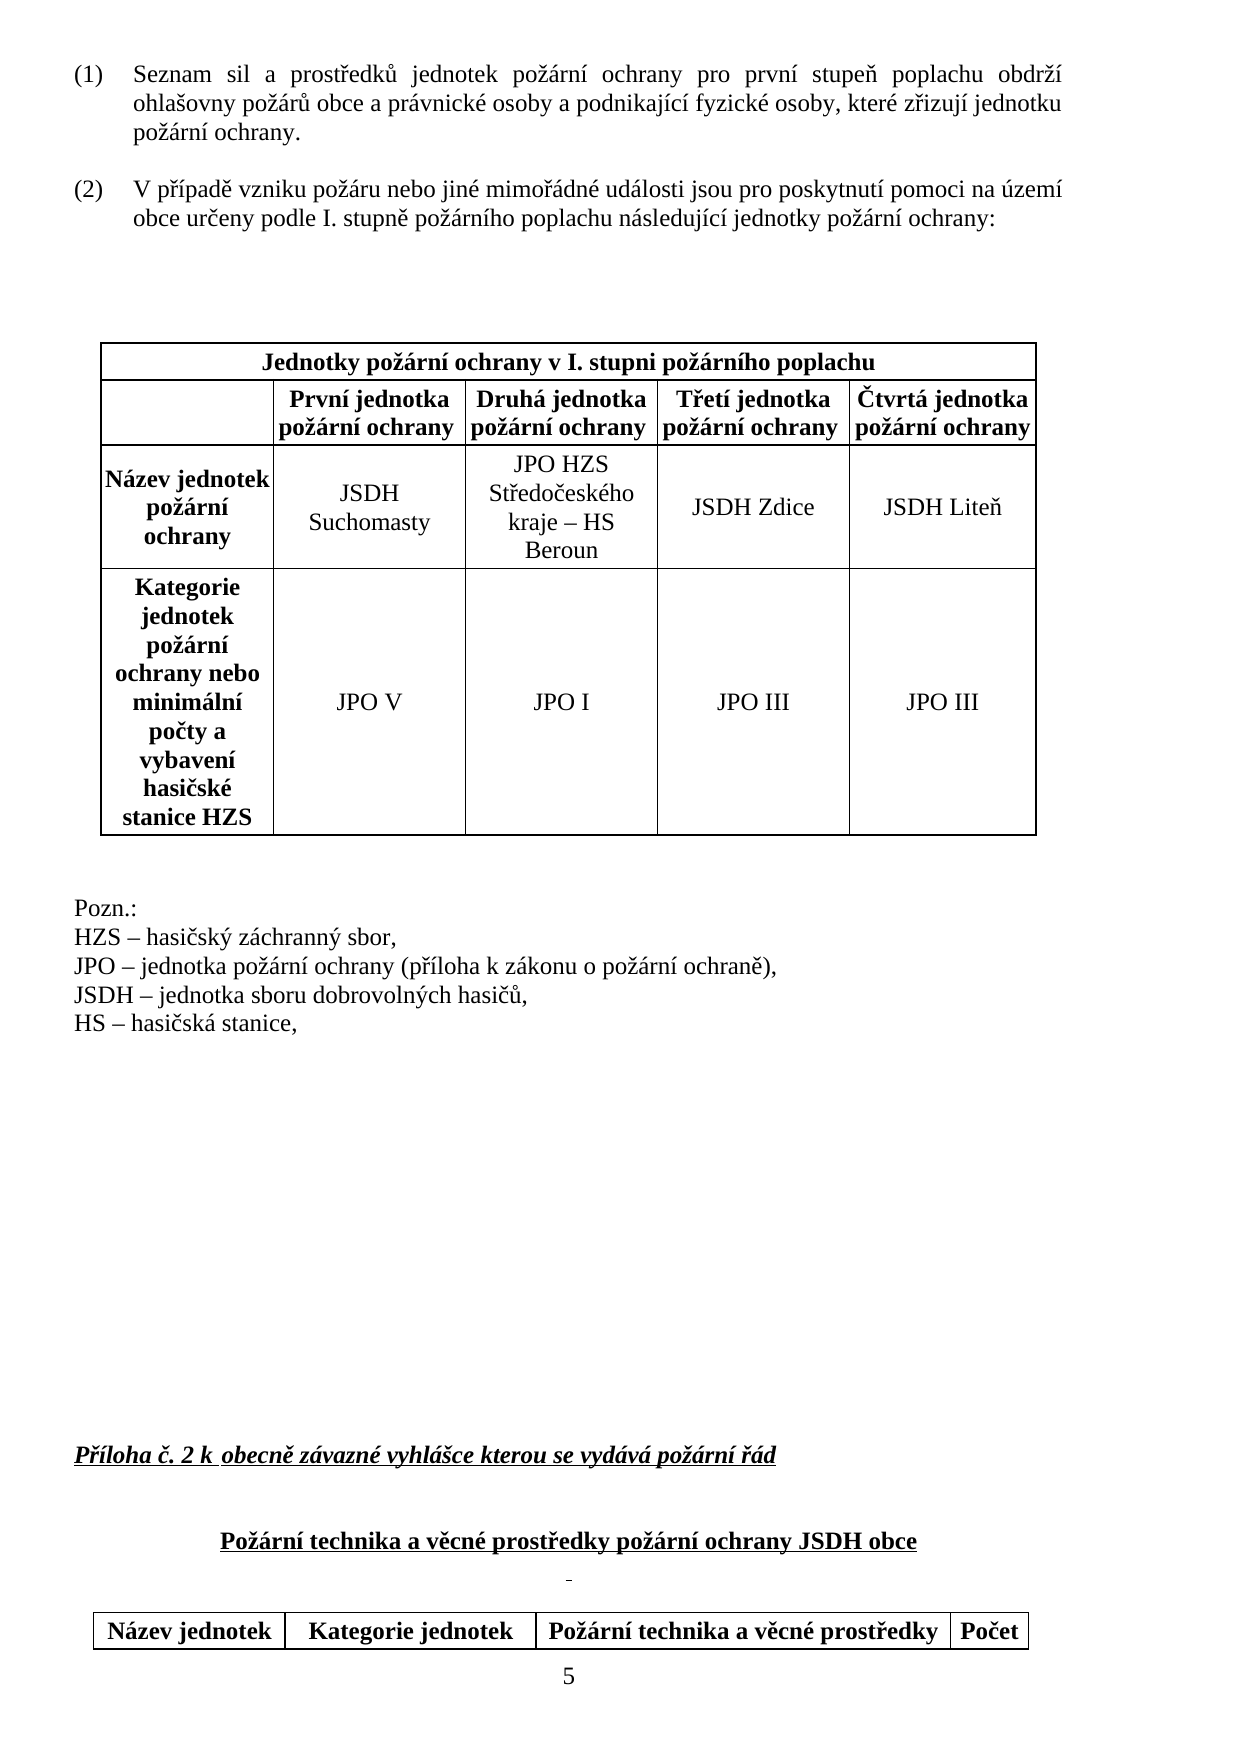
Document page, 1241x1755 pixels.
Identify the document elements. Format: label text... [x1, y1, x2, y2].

table_cell Kategorie jednotek požární ochrany nebo minimální počty a vybavení hasičské stanice HZS [102, 569, 273, 834]
table_cell JPO I [466, 569, 657, 834]
table_cell [102, 381, 273, 444]
text HS – hasičská stanice, [74, 1008, 1063, 1037]
table_header Kategorie jednotek [286, 1613, 535, 1648]
text JPO – jednotka požární ochrany (příloha k zákonu o požární ochraně), [74, 951, 1063, 980]
table_header Jednotky požární ochrany v I. stupni požárního poplachu [102, 344, 1035, 379]
text HZS – hasičský záchranný sbor, [74, 922, 1063, 951]
table_header Požární technika a věcné prostředky [537, 1613, 950, 1648]
table_header Počet [951, 1613, 1028, 1648]
text Požární technika a věcné prostředky požární ochrany JSDH obce [74, 1526, 1063, 1555]
list V případě vzniku požáru nebo jiné mimořádné události jsou pro poskytnutí pomoci na území obce určeny podle I. stupně požárního poplachu následující jednotky požární ochrany: [74, 174, 1063, 232]
table_cell Název jednotek požární ochrany [102, 446, 273, 567]
table_cell JPO HZS Středočeského kraje – HS Beroun [466, 446, 657, 567]
table_cell JSDH Zdice [658, 446, 849, 567]
table_cell JPO V [274, 569, 465, 834]
table_cell JPO III [658, 569, 849, 834]
text JSDH – jednotka sboru dobrovolných hasičů, [74, 980, 1063, 1008]
table_cell JSDH Suchomasty [274, 446, 465, 567]
text Pozn.: [74, 893, 1063, 922]
table_cell Druhá jednotka požární ochrany [466, 381, 657, 444]
table_cell Třetí jednotka požární ochrany [658, 381, 849, 444]
table_cell JPO III [850, 569, 1035, 834]
table_cell Čtvrtá jednotka požární ochrany [850, 381, 1035, 444]
table_header Název jednotek [94, 1613, 284, 1648]
text Příloha č. 2 k obecně závazné vyhlášce kterou se vydává požární řád [74, 1440, 1063, 1468]
table_cell JSDH Liteň [850, 446, 1035, 567]
table_cell První jednotka požární ochrany [274, 381, 465, 444]
list Seznam sil a prostředků jednotek požární ochrany pro první stupeň poplachu obdrží ohlašovny požárů obce a právnické osoby a podnikající fyzické osoby, které zřizují jednotku požární ochrany. [74, 59, 1063, 145]
